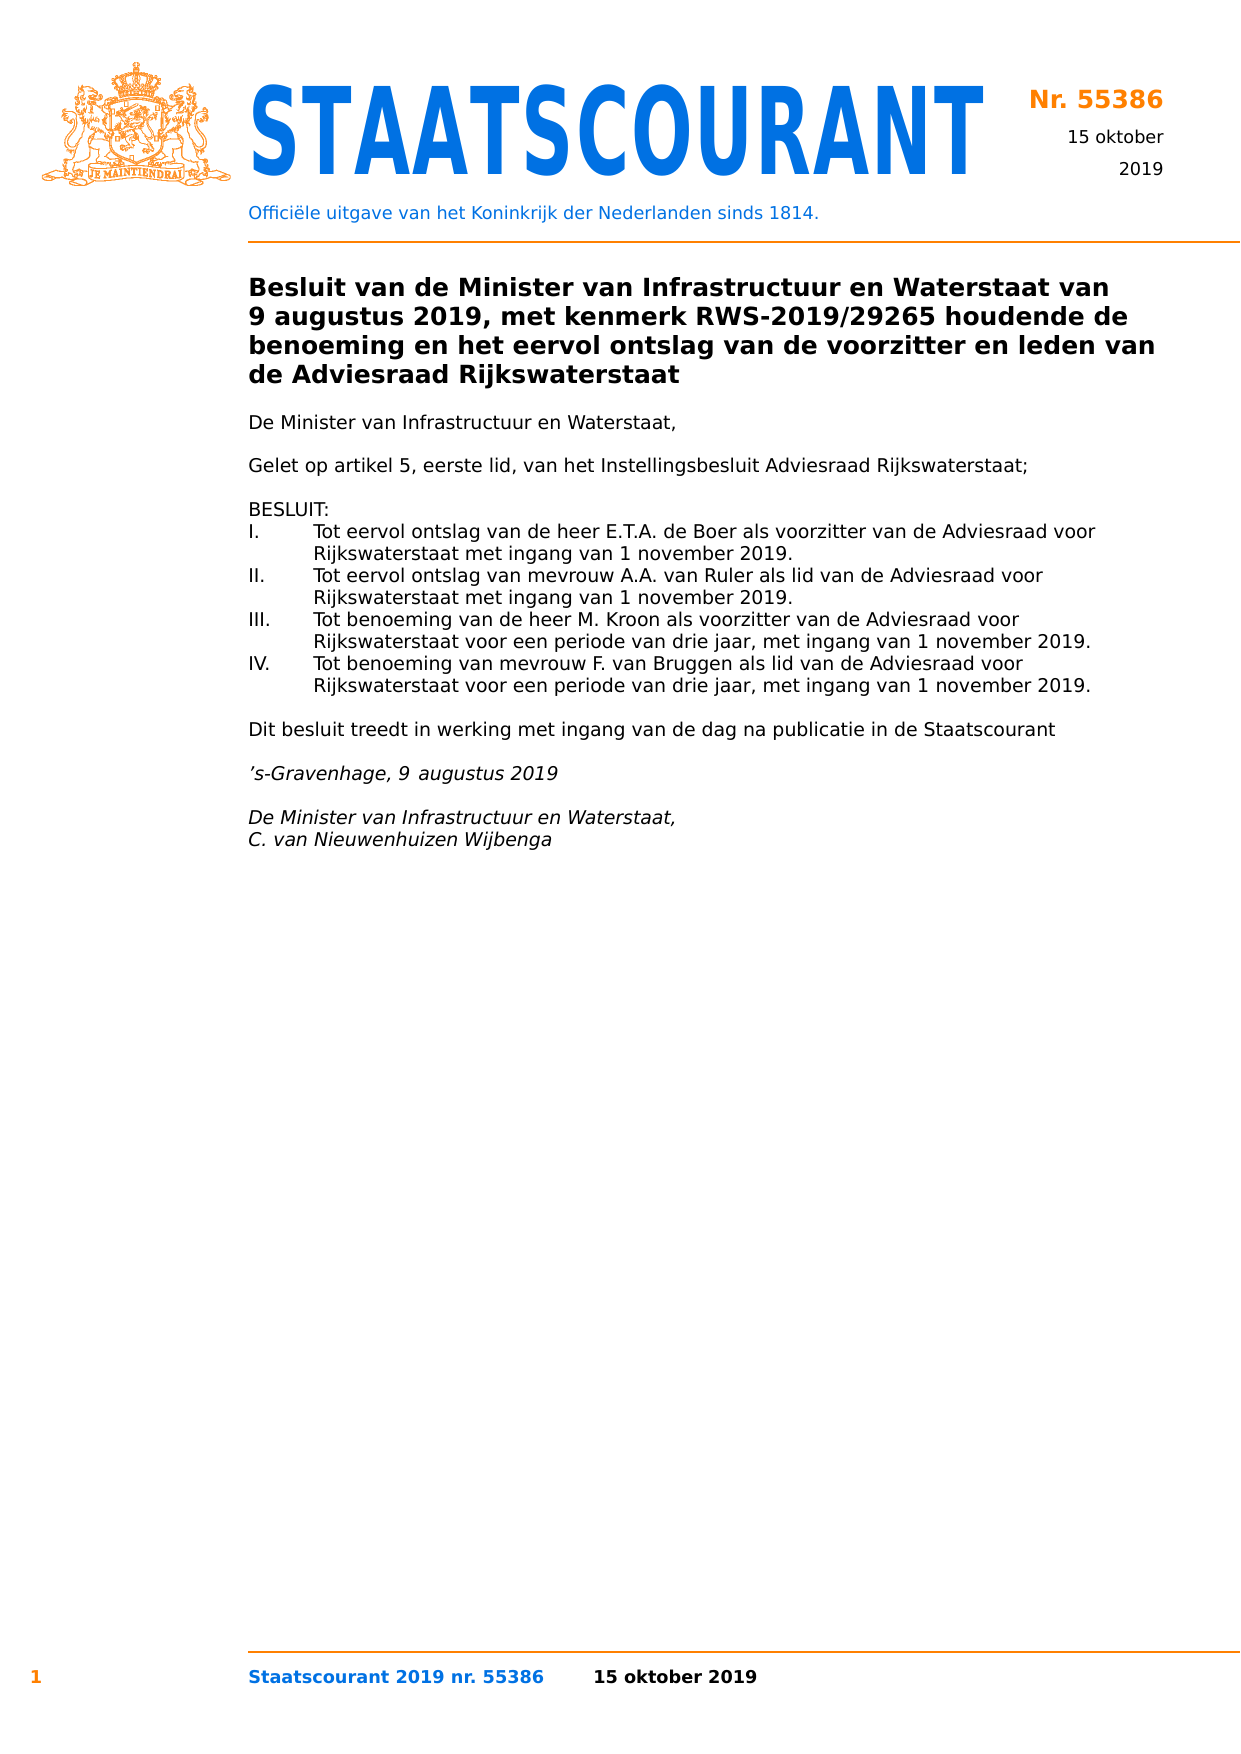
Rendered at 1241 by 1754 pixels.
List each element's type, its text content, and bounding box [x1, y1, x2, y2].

table_header [25, 62, 248, 241]
table_cell 15 oktober [998, 121, 1240, 153]
text De Minister van Infrastructuur en Waterstaat, C. van Nieuwenhuizen Wijbenga [248, 807, 1163, 851]
text Dit besluit treedt in werking met ingang van de dag na publicatie in de Staatscourant [248, 719, 1163, 741]
text De Minister van Infrastructuur en Waterstaat, [248, 412, 1163, 433]
text BESLUIT: [248, 499, 1163, 521]
table_header Nr. 55386 [998, 62, 1240, 121]
subtitle Besluit van de Minister van Infrastructuur en Waterstaat van 9 augustus 2019, met kenmerk RWS-2019/29265 houdende de benoeming en het eervol ontslag van de voorzitter en leden van de Adviesraad Rijkswaterstaat [248, 273, 1163, 390]
text III. Tot benoeming van de heer M. Kroon als voorzitter van de Adviesraad voor Rijkswaterstaat voor een periode van drie jaar, met ingang van 1 november 2019. [248, 609, 1163, 653]
table_cell 2019 [998, 153, 1240, 203]
text Gelet op artikel 5, eerste lid, van het Instellingsbesluit Adviesraad Rijkswaterstaat; [248, 455, 1163, 477]
text II. Tot eervol ontslag van mevrouw A.A. van Ruler als lid van de Adviesraad voor Rijkswaterstaat met ingang van 1 november 2019. [248, 565, 1163, 609]
table_header STAATSCOURANT [248, 62, 998, 203]
picture [41, 62, 231, 186]
text IV. Tot benoeming van mevrouw F. van Bruggen als lid van de Adviesraad voor Rijkswaterstaat voor een periode van drie jaar, met ingang van 1 november 2019. [248, 653, 1163, 697]
text I. Tot eervol ontslag van de heer E.T.A. de Boer als voorzitter van de Adviesraad voor Rijkswaterstaat met ingang van 1 november 2019. [248, 521, 1163, 565]
table_cell Officiële uitgave van het Koninkrijk der Nederlanden sinds 1814. [248, 203, 1240, 241]
text ’s-Gravenhage, 9 augustus 2019 [248, 763, 1163, 785]
